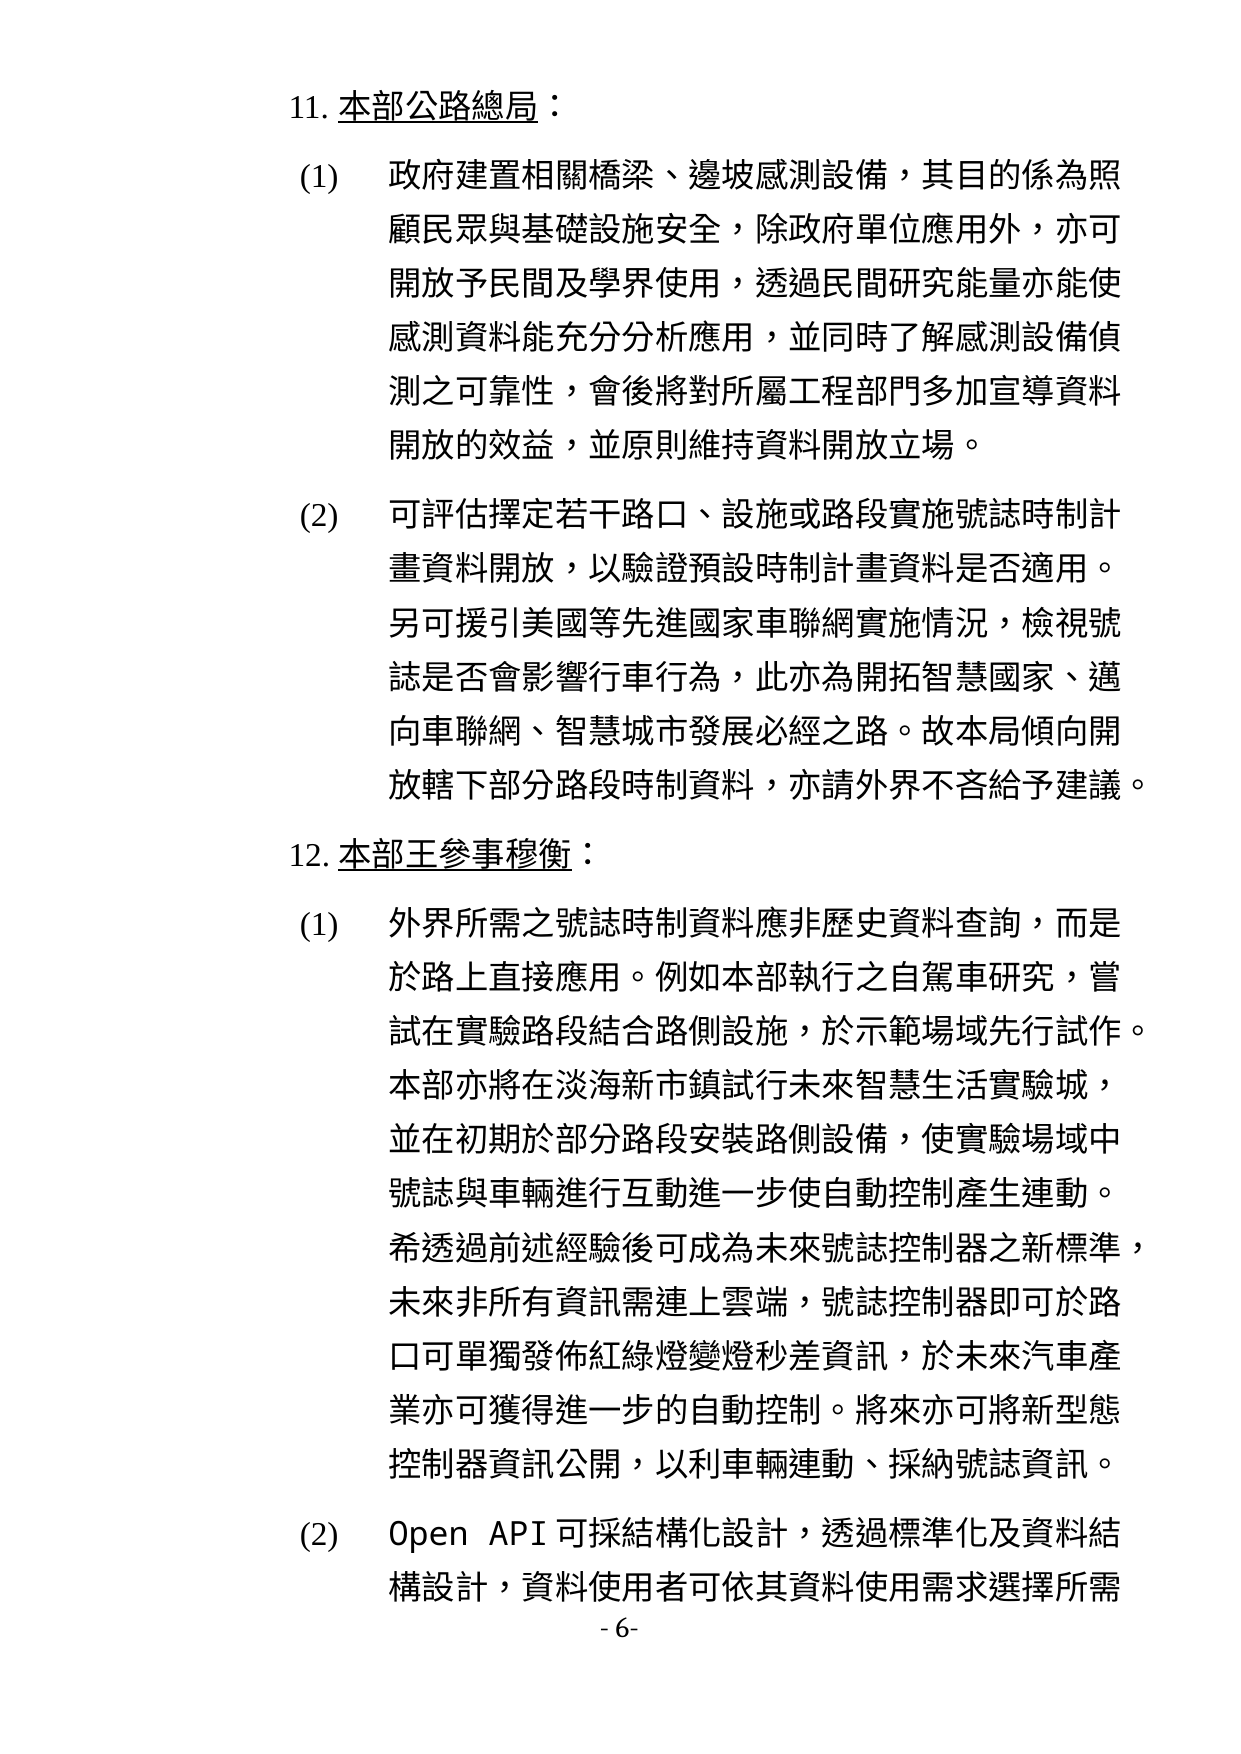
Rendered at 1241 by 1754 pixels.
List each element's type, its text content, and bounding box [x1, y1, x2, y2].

list 本部公路總局： [288, 75, 1150, 129]
list Open API可採結構化設計，透過標準化及資料結構設計，資料使用者可依其資料使用需求選擇所需 [338, 1502, 1150, 1610]
list 外界所需之號誌時制資料應非歷史資料查詢，而是於路上直接應用。例如本部執行之自駕車研究，嘗試在實驗路段結合路側設施，於示範場域先行試作。本部亦將在淡海新市鎮試行未來智慧生活實驗城，並在初期於部分路段安裝路側設備，使實驗場域中號誌與車輛進行互動進一步使自動控制產生連動。希透過前述經驗後可成為未來號誌控制器之新標準，未來非所有資訊需連上雲端，號誌控制器即可於路口可單獨發佈紅綠燈變燈秒差資訊，於未來汽車產業亦可獲得進一步的自動控制。將來亦可將新型態控制器資訊公開，以利車輛連動、採納號誌資訊。 [338, 892, 1150, 1487]
list 本部王參事穆衡： [288, 823, 1150, 877]
list 可評估擇定若干路口、設施或路段實施號誌時制計畫資料開放，以驗證預設時制計畫資料是否適用。另可援引美國等先進國家車聯網實施情況，檢視號誌是否會影響行車行為，此亦為開拓智慧國家、邁向車聯網、智慧城市發展必經之路。故本局傾向開放轄下部分路段時制資料，亦請外界不吝給予建議。 [338, 483, 1150, 808]
list 政府建置相關橋梁、邊坡感測設備，其目的係為照顧民眾與基礎設施安全，除政府單位應用外，亦可開放予民間及學界使用，透過民間研究能量亦能使感測資料能充分分析應用，並同時了解感測設備偵測之可靠性，會後將對所屬工程部門多加宣導資料開放的效益，並原則維持資料開放立場。 [338, 144, 1150, 469]
